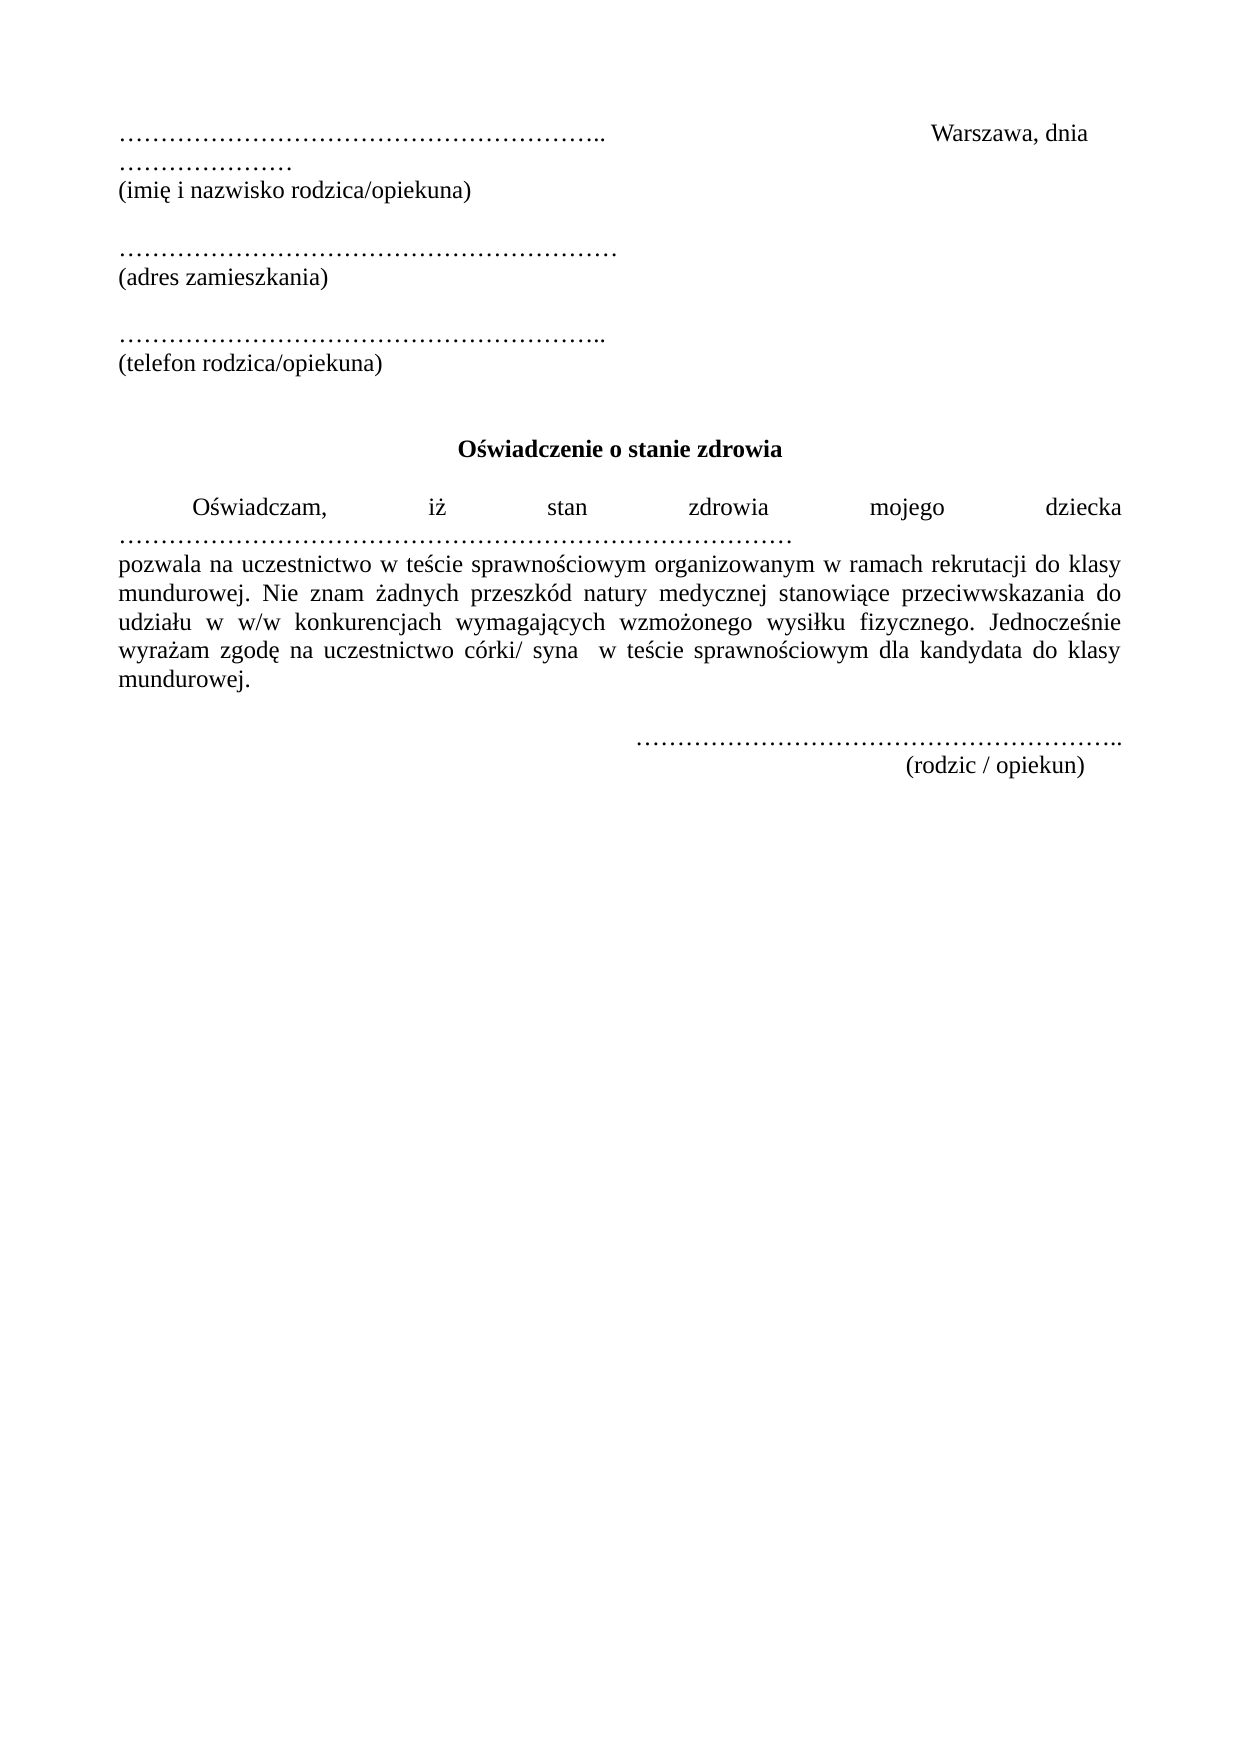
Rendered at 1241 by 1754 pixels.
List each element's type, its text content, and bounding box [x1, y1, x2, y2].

text (rodzic / opiekun) [118, 751, 1122, 779]
text ………………………………………………….. Warszawa, dnia ………………… [118, 118, 1122, 176]
text (telefon rodzica/opiekuna) [118, 348, 1122, 377]
text Oświadczam, iż stan zdrowia mojego dziecka ……………………………………………………………………… [118, 492, 1122, 549]
text ………………………………………………….. [118, 319, 1122, 348]
text (adres zamieszkania) [118, 262, 1122, 291]
text …………………………………………………… [118, 233, 1122, 262]
text (imię i nazwisko rodzica/opiekuna) [118, 176, 1122, 204]
text Oświadczenie o stanie zdrowia [118, 434, 1122, 463]
text ………………………………………………….. [118, 722, 1122, 751]
text pozwala na uczestnictwo w teście sprawnościowym organizowanym w ramach rekrutacji do klasy mundurowej. Nie znam żadnych przeszkód natury medycznej stanowiące przeciwwskazania do udziału w w/w konkurencjach wymagających wzmożonego wysiłku fizycznego. Jednocześnie wyrażam zgodę na uczestnictwo córki/ syna w teście sprawnościowym dla kandydata do klasy mundurowej. [118, 549, 1122, 693]
